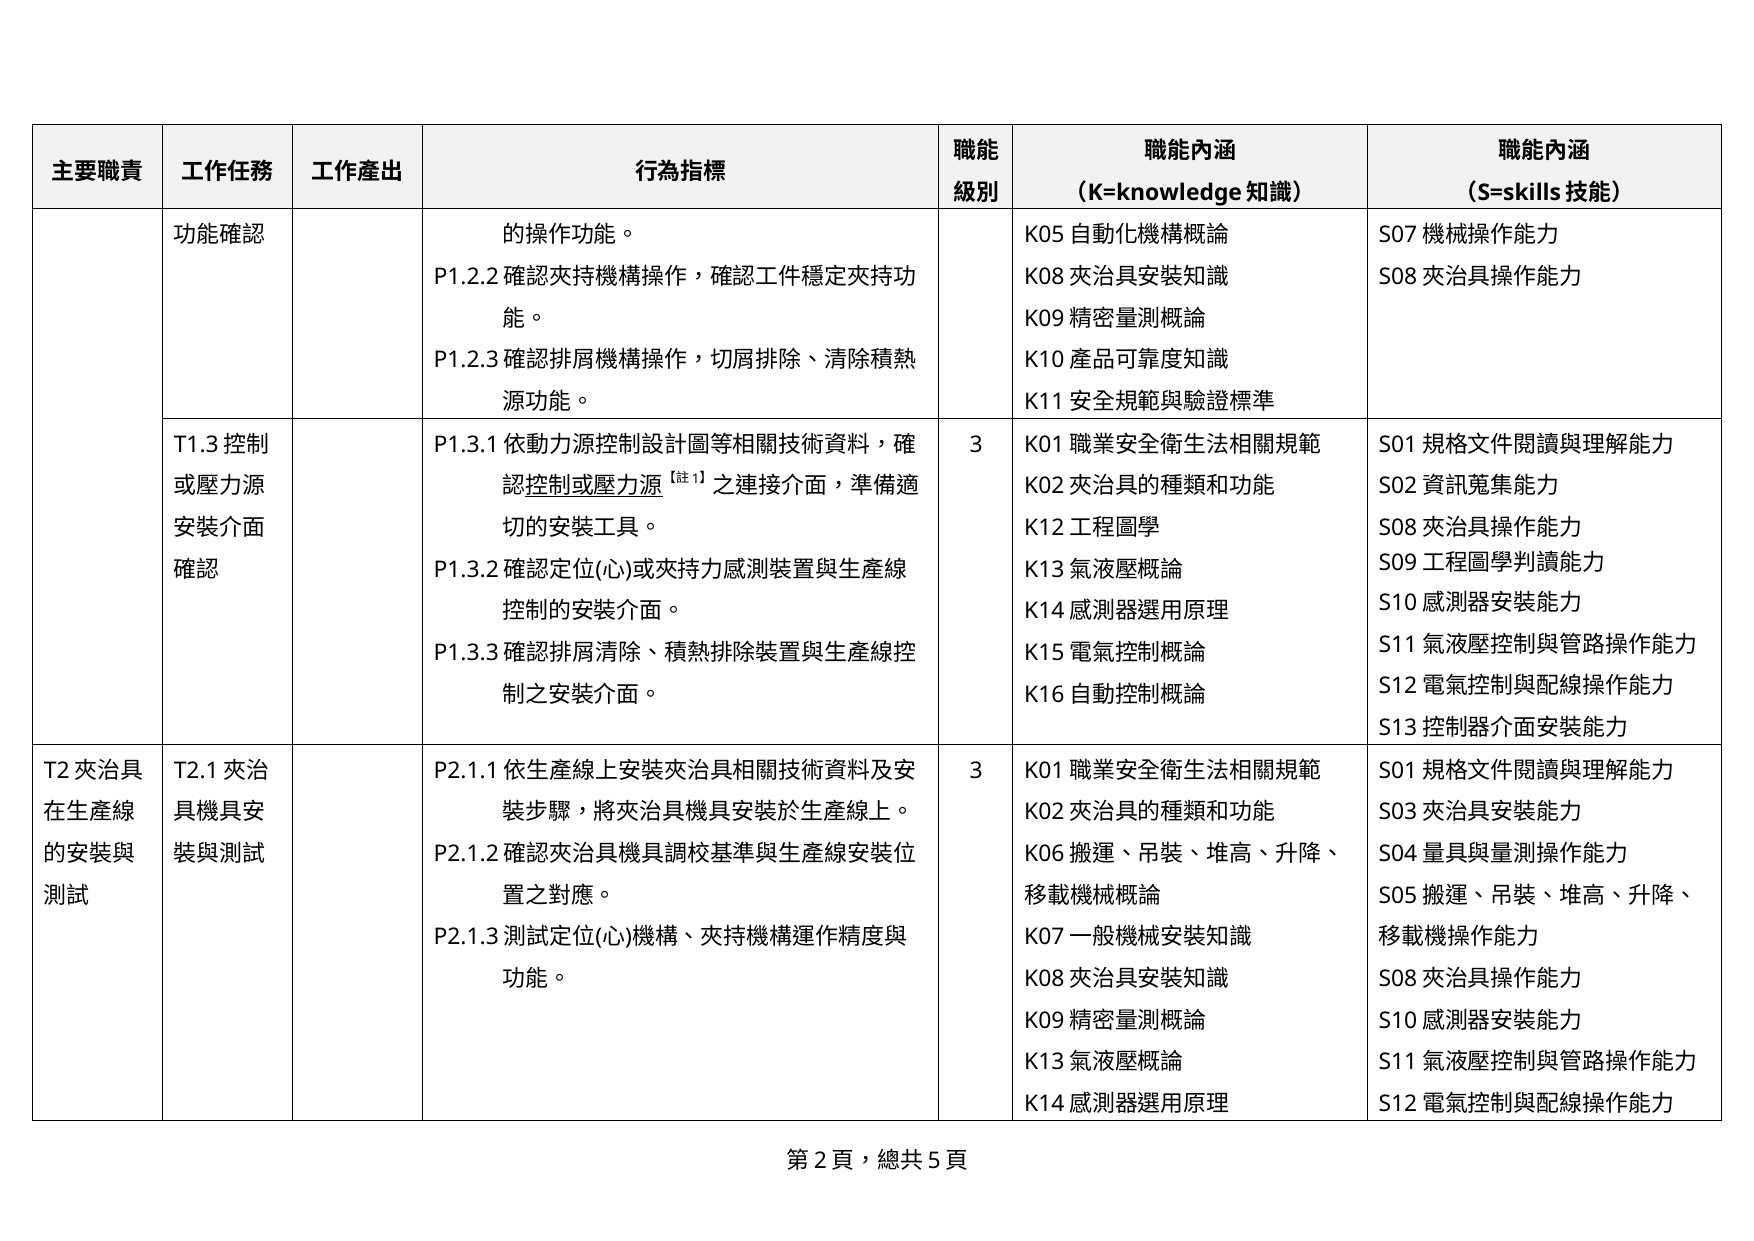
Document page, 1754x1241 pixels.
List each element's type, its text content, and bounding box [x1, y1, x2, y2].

table_cell [939, 209, 1012, 418]
table_cell [293, 745, 422, 1120]
table_cell K05自動化機構概論 K08夾治具安裝知識 K09精密量測概論 K10產品可靠度知識 K11安全規範與驗證標準 [1013, 209, 1367, 418]
table_cell S07機械操作能力 S08夾治具操作能力 [1368, 209, 1721, 418]
table_cell [293, 209, 422, 418]
table_cell K01職業安全衛生法相關規範 K02夾治具的種類和功能 K12工程圖學 K13氣液壓概論 K14感測器選用原理 K15電氣控制概論 K16自動控制概論 [1013, 419, 1367, 744]
table_cell T1.3控制或壓力源安裝介面確認 [163, 419, 292, 744]
table_header 職能 級別 [939, 125, 1012, 208]
table_cell S01規格文件閱讀與理解能力 S03夾治具安裝能力 S04量具與量測操作能力 S05搬運、吊裝、堆高、升降、移載機操作能力 S08夾治具操作能力 S10感測器安裝能力 S11氣液壓控制與管路操作能力 S12電氣控制與配線操作能力 [1368, 745, 1721, 1120]
table_header 行為指標 [423, 125, 938, 208]
table_header 工作產出 [293, 125, 422, 208]
table_cell 功能確認 [163, 209, 292, 418]
table_cell [33, 209, 162, 744]
table_cell T2.1夾治具機具安裝與測試 [163, 745, 292, 1120]
table_cell T2夾治具在生產線的安裝與測試 [33, 745, 162, 1120]
table_cell 的操作功能。 P1.2.2確認夾持機構操作，確認工件穩定夾持功能。 P1.2.3確認排屑機構操作，切屑排除、清除積熱源功能。 [423, 209, 938, 418]
table_cell K01職業安全衛生法相關規範 K02夾治具的種類和功能 K06搬運、吊裝、堆高、升降、移載機械概論 K07一般機械安裝知識 K08夾治具安裝知識 K09精密量測概論 K13氣液壓概論 K14感測器選用原理 [1013, 745, 1367, 1120]
table_cell P2.1.1依生產線上安裝夾治具相關技術資料及安裝步驟，將夾治具機具安裝於生產線上。 P2.1.2確認夾治具機具調校基準與生產線安裝位置之對應。 P2.1.3測試定位(心)機構、夾持機構運作精度與功能。 [423, 745, 938, 1120]
table_cell 3 [939, 419, 1012, 744]
table_header 主要職責 [33, 125, 162, 208]
table_header 工作任務 [163, 125, 292, 208]
table_cell 3 [939, 745, 1012, 1120]
table_cell [293, 419, 422, 744]
table_cell P1.3.1依動力源控制設計圖等相關技術資料，確認控制或壓力源【註1】之連接介面，準備適切的安裝工具。 P1.3.2確認定位(心)或夾持力感測裝置與生產線控制的安裝介面。 P1.3.3確認排屑清除、積熱排除裝置與生產線控制之安裝介面。 [423, 419, 938, 744]
table_cell S01規格文件閱讀與理解能力 S02資訊蒐集能力 S08夾治具操作能力 S09工程圖學判讀能力 S10感測器安裝能力 S11氣液壓控制與管路操作能力 S12電氣控制與配線操作能力 S13控制器介面安裝能力 [1368, 419, 1721, 744]
table_header 職能內涵 （S=skills技能） [1368, 125, 1721, 208]
table_header 職能內涵 （K=knowledge知識） [1013, 125, 1367, 208]
